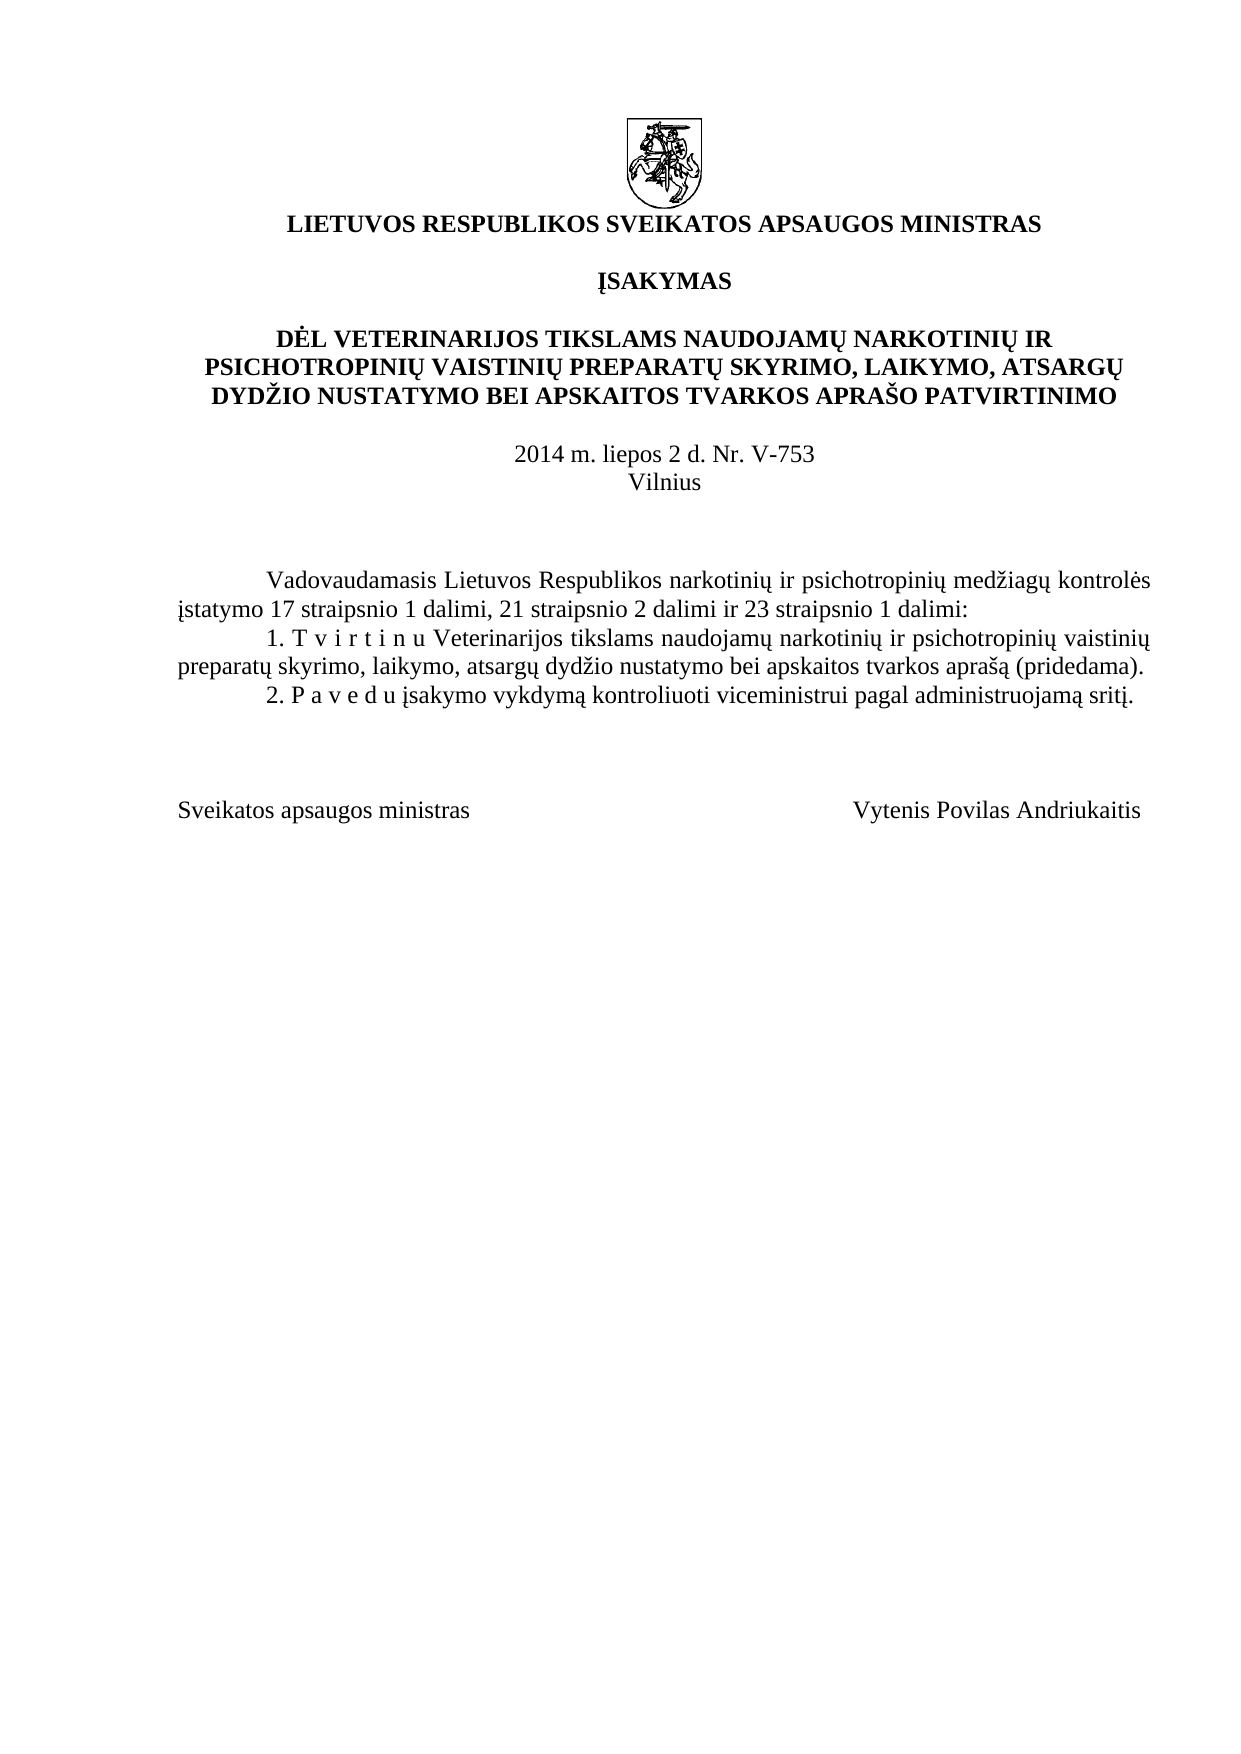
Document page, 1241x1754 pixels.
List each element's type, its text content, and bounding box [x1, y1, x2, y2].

text 2. P a v e d u įsakymo vykdymą kontroliuoti viceministrui pagal administruojamą sritį. [177, 680, 1152, 709]
text Sveikatos apsaugos ministras Vytenis Povilas Andriukaitis [177, 795, 1152, 824]
text 1. T v i r t i n u Veterinarijos tikslams naudojamų narkotinių ir psichotropinių vaistinių preparatų skyrimo, laikymo, atsargų dydžio nustatymo bei apskaitos tvarkos aprašą (pridedama). [177, 623, 1152, 680]
text DĖL VETERINARIJOS TIKSLAMS NAUDOJAMŲ NARKOTINIŲ IR PSICHOTROPINIŲ VAISTINIŲ PREPARATŲ SKYRIMO, LAIKYMO, ATSARGŲ DYDŽIO NUSTATYMO BEI APSKAITOS TVARKos APRAŠO PATVIRTINIMO [177, 324, 1152, 410]
text 2014 m. liepos 2 d. Nr. V-753 [177, 439, 1152, 467]
text Vadovaudamasis Lietuvos Respublikos narkotinių ir psichotropinių medžiagų kontrolės įstatymo 17 straipsnio 1 dalimi, 21 straipsnio 2 dalimi ir 23 straipsnio 1 dalimi: [177, 565, 1152, 623]
text LIETUVOS RESPUBLIKOS SVEIKATOS APSAUGOS MINISTRAS [177, 209, 1152, 237]
text Vilnius [177, 467, 1152, 496]
text ĮSAKYMAS [177, 266, 1152, 295]
